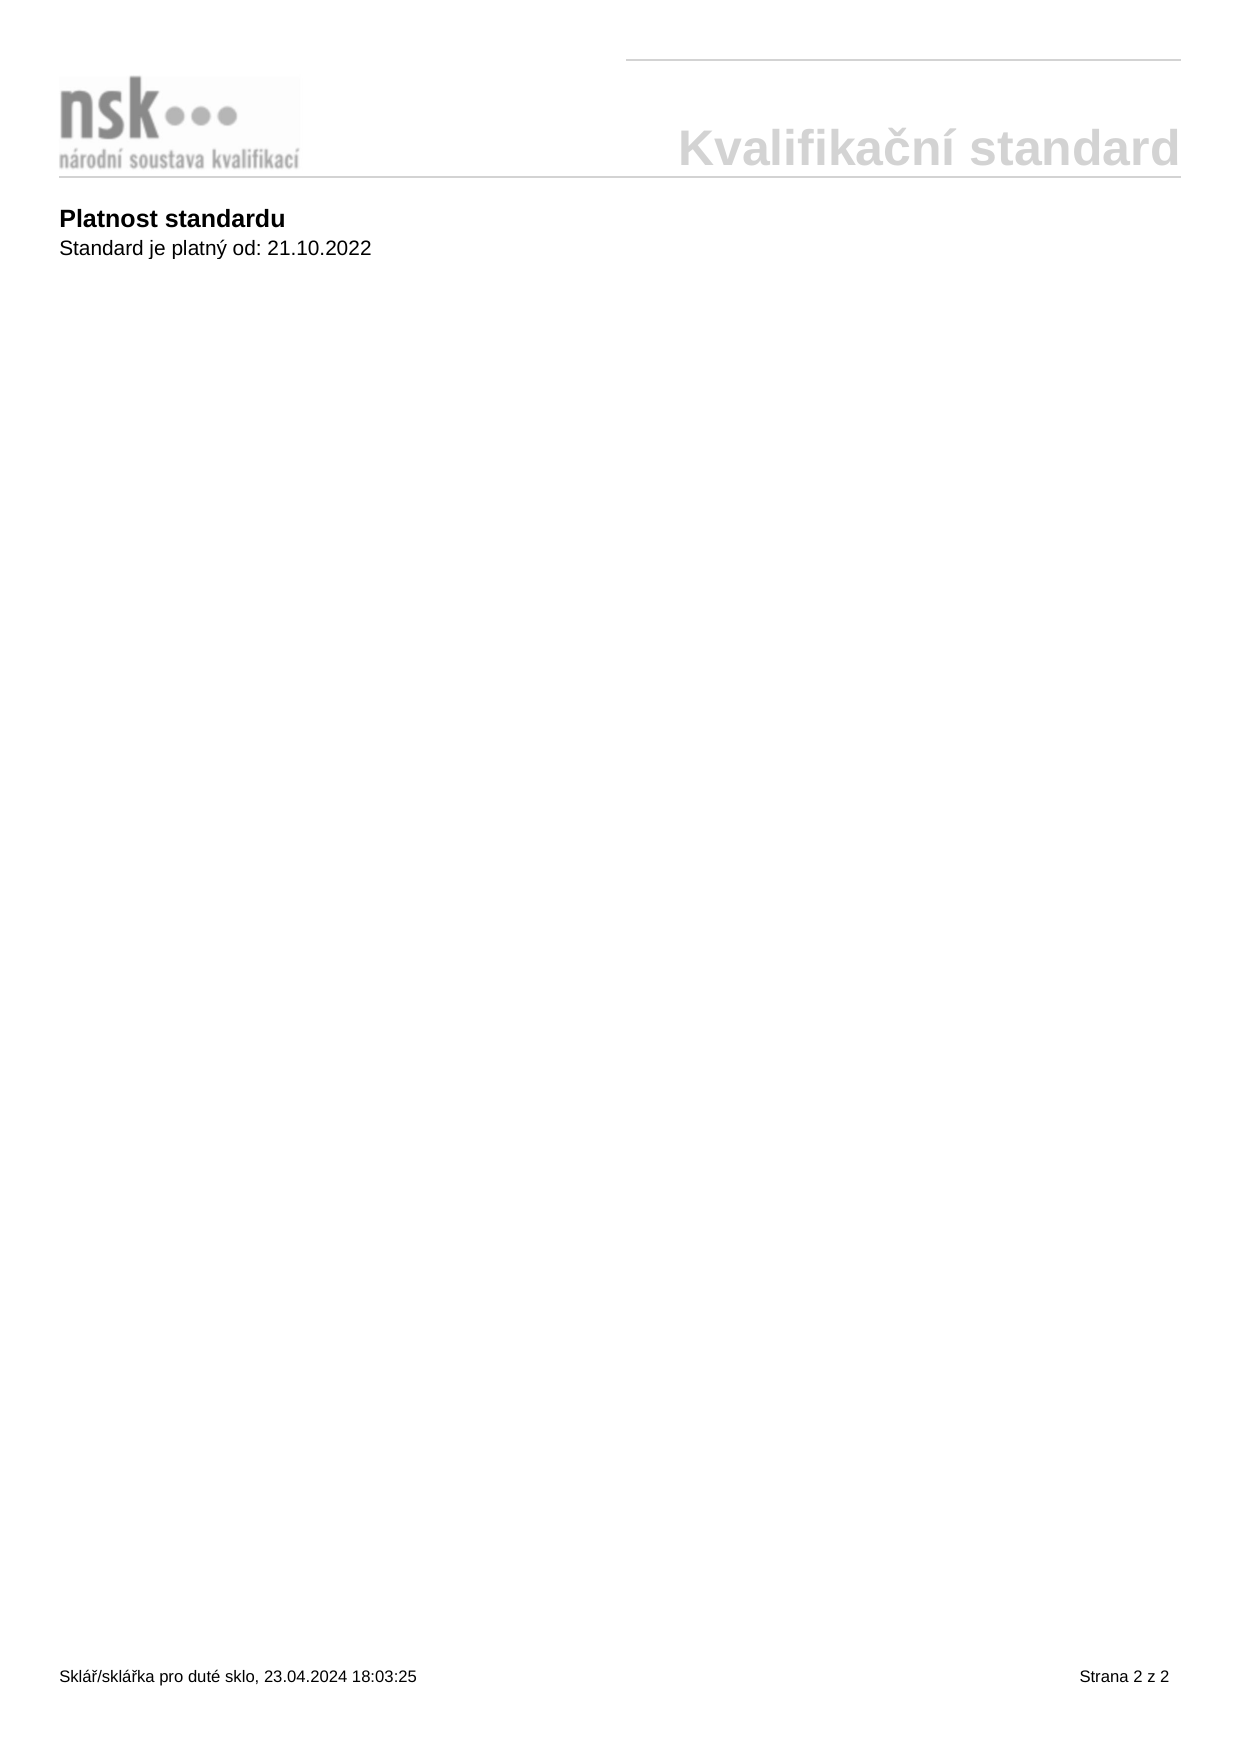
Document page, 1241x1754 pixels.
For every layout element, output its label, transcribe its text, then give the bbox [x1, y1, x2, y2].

table_cell [626, 859, 862, 1159]
table_cell [1093, 559, 1169, 859]
table_cell [862, 559, 1093, 859]
table_cell [59, 559, 483, 859]
table_cell [626, 559, 862, 859]
table_cell [1169, 1409, 1181, 1658]
table_cell [626, 194, 862, 200]
table_cell [484, 1159, 620, 1409]
table_cell [620, 1409, 626, 1658]
table_cell Standard je platný od: 21.10.2022 [59, 236, 1181, 259]
table_cell [1169, 1658, 1181, 1694]
table_cell [620, 859, 626, 1159]
table_cell [1169, 859, 1181, 1159]
picture [58, 59, 621, 171]
table_cell [59, 194, 483, 200]
table_cell [626, 1409, 862, 1658]
table_cell [59, 171, 483, 176]
table_cell [621, 59, 626, 170]
table_cell [484, 171, 620, 176]
table_cell [59, 259, 483, 559]
table_cell [626, 259, 862, 559]
table_cell [862, 1409, 1093, 1658]
table_cell [1093, 194, 1169, 200]
table_cell Kvalifikační standard [626, 61, 1181, 176]
table_cell [1093, 859, 1169, 1159]
table_cell [59, 178, 1181, 194]
table_cell [1169, 194, 1181, 200]
table_cell Sklář/sklářka pro duté sklo, 23.04.2024 18:03:25 [59, 1658, 862, 1694]
table_cell [484, 859, 620, 1159]
table_cell [1093, 1159, 1169, 1409]
table_cell [1169, 259, 1181, 559]
table_cell [1169, 1159, 1181, 1409]
table_cell [620, 559, 626, 859]
table_cell [484, 1409, 620, 1658]
table_cell [1093, 259, 1169, 559]
table_cell [862, 1159, 1093, 1409]
table_cell [626, 1159, 862, 1409]
table_cell [59, 1409, 483, 1658]
table_cell [59, 859, 483, 1159]
table_cell [620, 1159, 626, 1409]
table_cell [484, 194, 620, 200]
table_cell [1093, 1409, 1169, 1658]
table_cell [59, 1159, 483, 1409]
table_cell [1169, 559, 1181, 859]
table_cell [484, 259, 620, 559]
table_cell [620, 259, 626, 559]
table_cell [862, 259, 1093, 559]
table_cell [862, 859, 1093, 1159]
table_cell Platnost standardu [59, 200, 1181, 236]
table_cell [862, 194, 1093, 200]
table_cell Strana 2 z 2 [862, 1658, 1169, 1694]
table_cell [484, 559, 620, 859]
